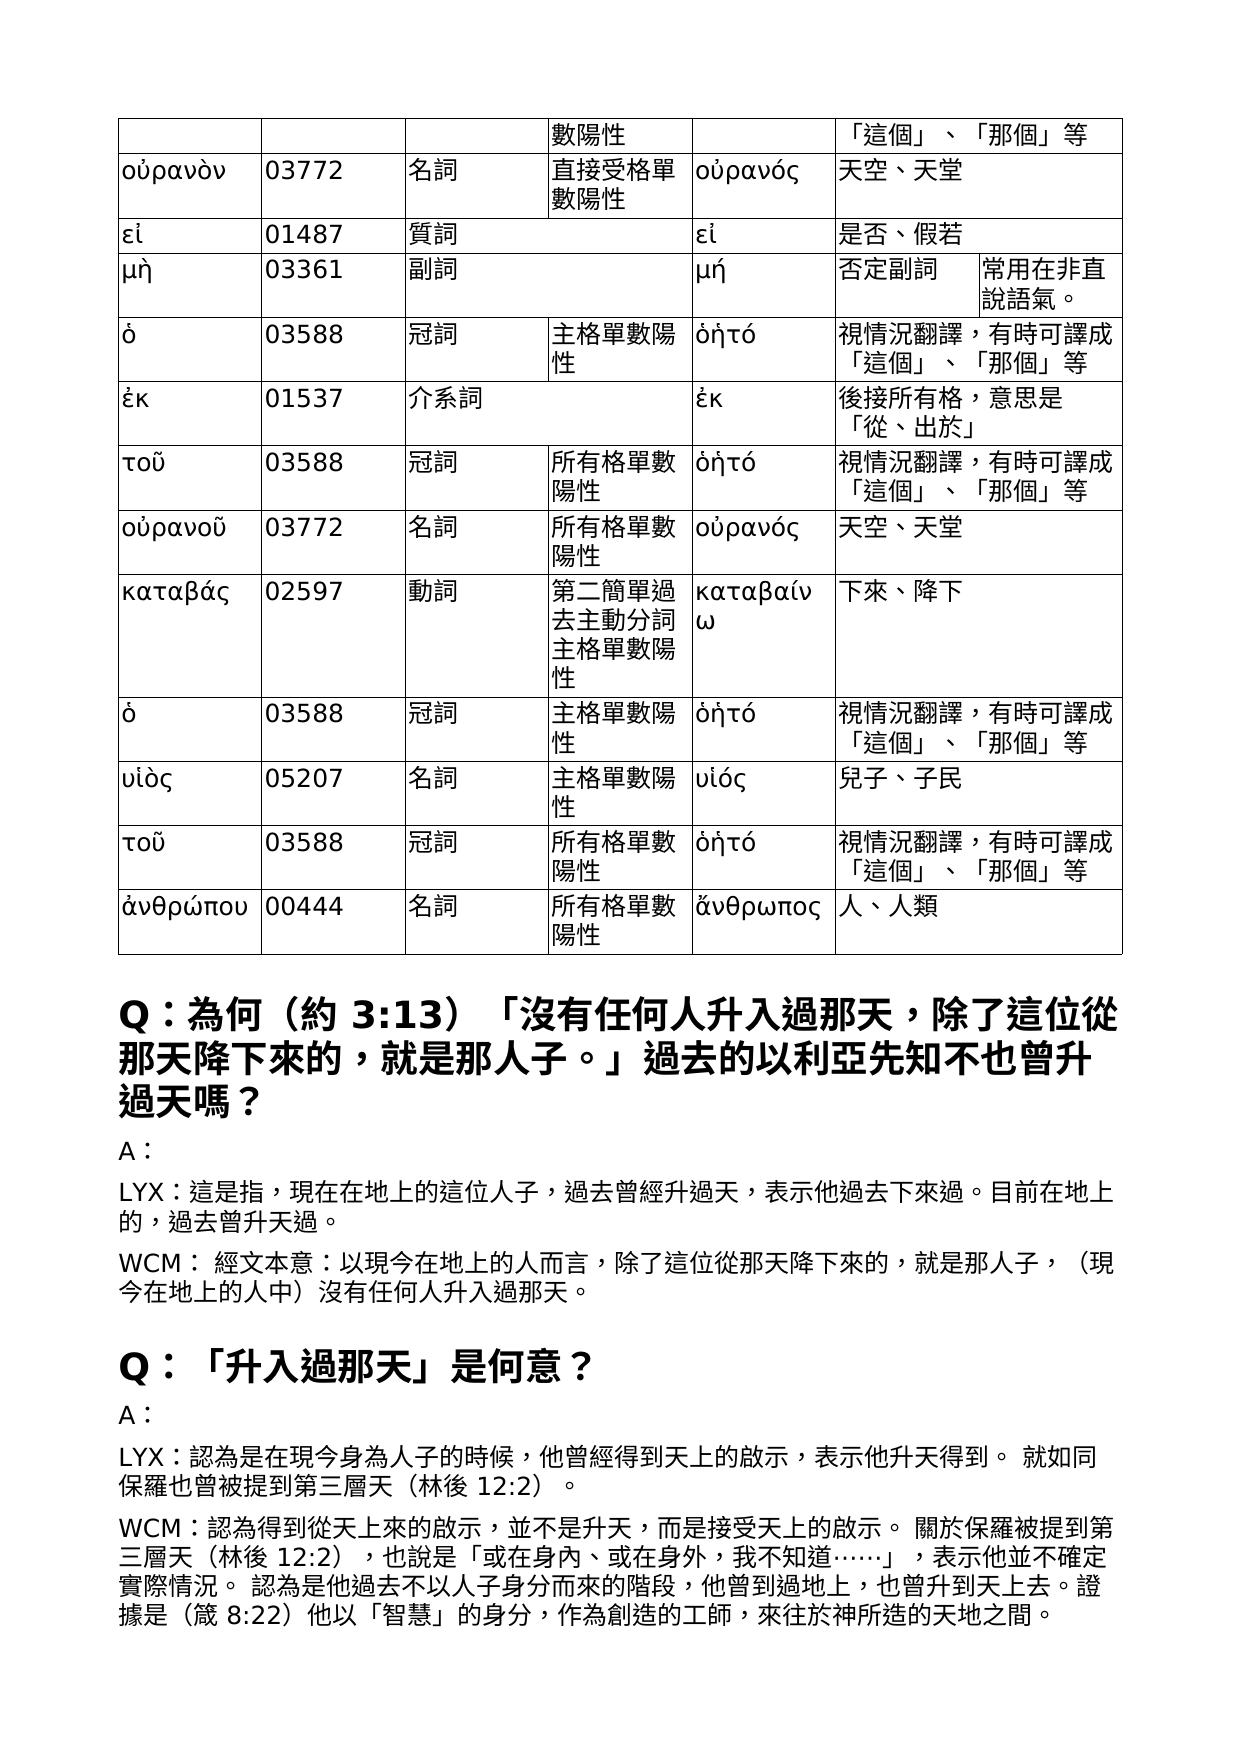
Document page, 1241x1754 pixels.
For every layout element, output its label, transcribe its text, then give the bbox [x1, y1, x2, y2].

table_cell 名詞 [406, 890, 548, 954]
table_cell ὁἡτό [693, 698, 835, 761]
table_cell 主格單數陽性 [549, 698, 692, 761]
table_cell ἄνθρωπος [693, 890, 835, 954]
table_cell ὁἡτό [693, 318, 835, 381]
text LYX：認為是在現今身為人子的時候，他曾經得到天上的啟示，表示他升天得到。 就如同保羅也曾被提到第三層天（林後 12:2）。 [118, 1443, 1122, 1501]
table_cell 「這個」、「那個」等 [836, 119, 1122, 153]
table_cell 常用在非直說語氣。 [980, 254, 1122, 317]
text WCM： 經文本意：以現今在地上的人而言，除了這位從那天降下來的，就是那人子，（現今在地上的人中）沒有任何人升入過那天。 [118, 1249, 1122, 1308]
table_cell μή [693, 254, 835, 317]
table_cell καταβάς [119, 575, 261, 697]
text WCM：認為得到從天上來的啟示，並不是升天，而是接受天上的啟示。 關於保羅被提到第三層天（林後 12:2），也說是「或在身內、或在身外，我不知道⋯⋯」，表示他並不確定實際情況。 認為是他過去不以人子身分而來的階段，他曾到過地上，也曾升到天上去。證據是（箴 8:22）他以「智慧」的身分，作為創造的工師，來往於神所造的天地之間。 [118, 1514, 1122, 1631]
table_cell 所有格單數陽性 [549, 826, 692, 889]
table_cell καταβαίνω [693, 575, 835, 697]
table_cell 02597 [262, 575, 405, 697]
table_cell 主格單數陽性 [549, 318, 692, 381]
table_cell 人、人類 [836, 890, 1122, 954]
table_cell [119, 119, 261, 153]
table_cell 05207 [262, 762, 405, 825]
table_cell 03588 [262, 698, 405, 761]
table_cell 03588 [262, 318, 405, 381]
table_cell 名詞 [406, 511, 548, 574]
table_cell 03772 [262, 154, 405, 217]
table_cell 03588 [262, 446, 405, 510]
table_cell 冠詞 [406, 826, 548, 889]
table_cell 否定副詞 [836, 254, 979, 317]
table_cell 視情況翻譯，有時可譯成「這個」、「那個」等 [836, 446, 1122, 510]
table_cell 下來、降下 [836, 575, 1122, 697]
table_cell 視情況翻譯，有時可譯成「這個」、「那個」等 [836, 826, 1122, 889]
table_cell ὁ [119, 698, 261, 761]
table_cell 冠詞 [406, 698, 548, 761]
table_cell 03772 [262, 511, 405, 574]
table_cell 動詞 [406, 575, 548, 697]
table_cell 直接受格單數陽性 [549, 154, 692, 217]
table_cell ὁ [119, 318, 261, 381]
table_cell μὴ [119, 254, 261, 317]
subtitle Q：「升入過那天」是何意？ [118, 1345, 1122, 1389]
table_cell 00444 [262, 890, 405, 954]
table_cell τοῦ [119, 826, 261, 889]
table_cell 冠詞 [406, 446, 548, 510]
table_cell 01537 [262, 382, 405, 445]
table_cell 01487 [262, 219, 405, 253]
subtitle Q：為何（約 3:13）「沒有任何人升入過那天，除了這位從那天降下來的，就是那人子。」過去的以利亞先知不也曾升過天嗎？ [118, 993, 1122, 1124]
table_cell 視情況翻譯，有時可譯成「這個」、「那個」等 [836, 698, 1122, 761]
table_cell ἐκ [693, 382, 835, 445]
table_cell εἰ [119, 219, 261, 253]
text LYX：這是指，現在在地上的這位人子，過去曾經升過天，表示他過去下來過。目前在地上的，過去曾升天過。 [118, 1179, 1122, 1237]
table_cell 天空、天堂 [836, 154, 1122, 217]
table_cell 介系詞 [406, 382, 692, 445]
table_cell ἀνθρώπου [119, 890, 261, 954]
table_cell υἱός [693, 762, 835, 825]
table_cell ἐκ [119, 382, 261, 445]
table_cell 03588 [262, 826, 405, 889]
table_cell 名詞 [406, 762, 548, 825]
table_cell ὁἡτό [693, 826, 835, 889]
table_cell [262, 119, 405, 153]
table_cell 所有格單數陽性 [549, 446, 692, 510]
table_cell 天空、天堂 [836, 511, 1122, 574]
table_cell ὁἡτό [693, 446, 835, 510]
table_cell 兒子、子民 [836, 762, 1122, 825]
table_cell εἰ [693, 219, 835, 253]
table_cell 第二簡單過去主動分詞主格單數陽性 [549, 575, 692, 697]
text A： [118, 1401, 1122, 1431]
table_cell 名詞 [406, 154, 548, 217]
table_cell 質詞 [406, 219, 692, 253]
text A： [118, 1137, 1122, 1166]
table_cell 主格單數陽性 [549, 762, 692, 825]
table_cell οὐρανὸν [119, 154, 261, 217]
table_cell 數陽性 [549, 119, 692, 153]
table_cell τοῦ [119, 446, 261, 510]
table_cell [693, 119, 835, 153]
table_cell οὐρανός [693, 511, 835, 574]
table_cell 冠詞 [406, 318, 548, 381]
table_cell οὐρανοῦ [119, 511, 261, 574]
table_cell 所有格單數陽性 [549, 890, 692, 954]
table_cell 03361 [262, 254, 405, 317]
table_cell 後接所有格，意思是「從、出於」 [836, 382, 1122, 445]
table_cell 視情況翻譯，有時可譯成「這個」、「那個」等 [836, 318, 1122, 381]
table_cell 所有格單數陽性 [549, 511, 692, 574]
table_cell 副詞 [406, 254, 692, 317]
table_cell οὐρανός [693, 154, 835, 217]
table_cell [406, 119, 548, 153]
table_cell 是否、假若 [836, 219, 1122, 253]
table_cell υἱὸς [119, 762, 261, 825]
